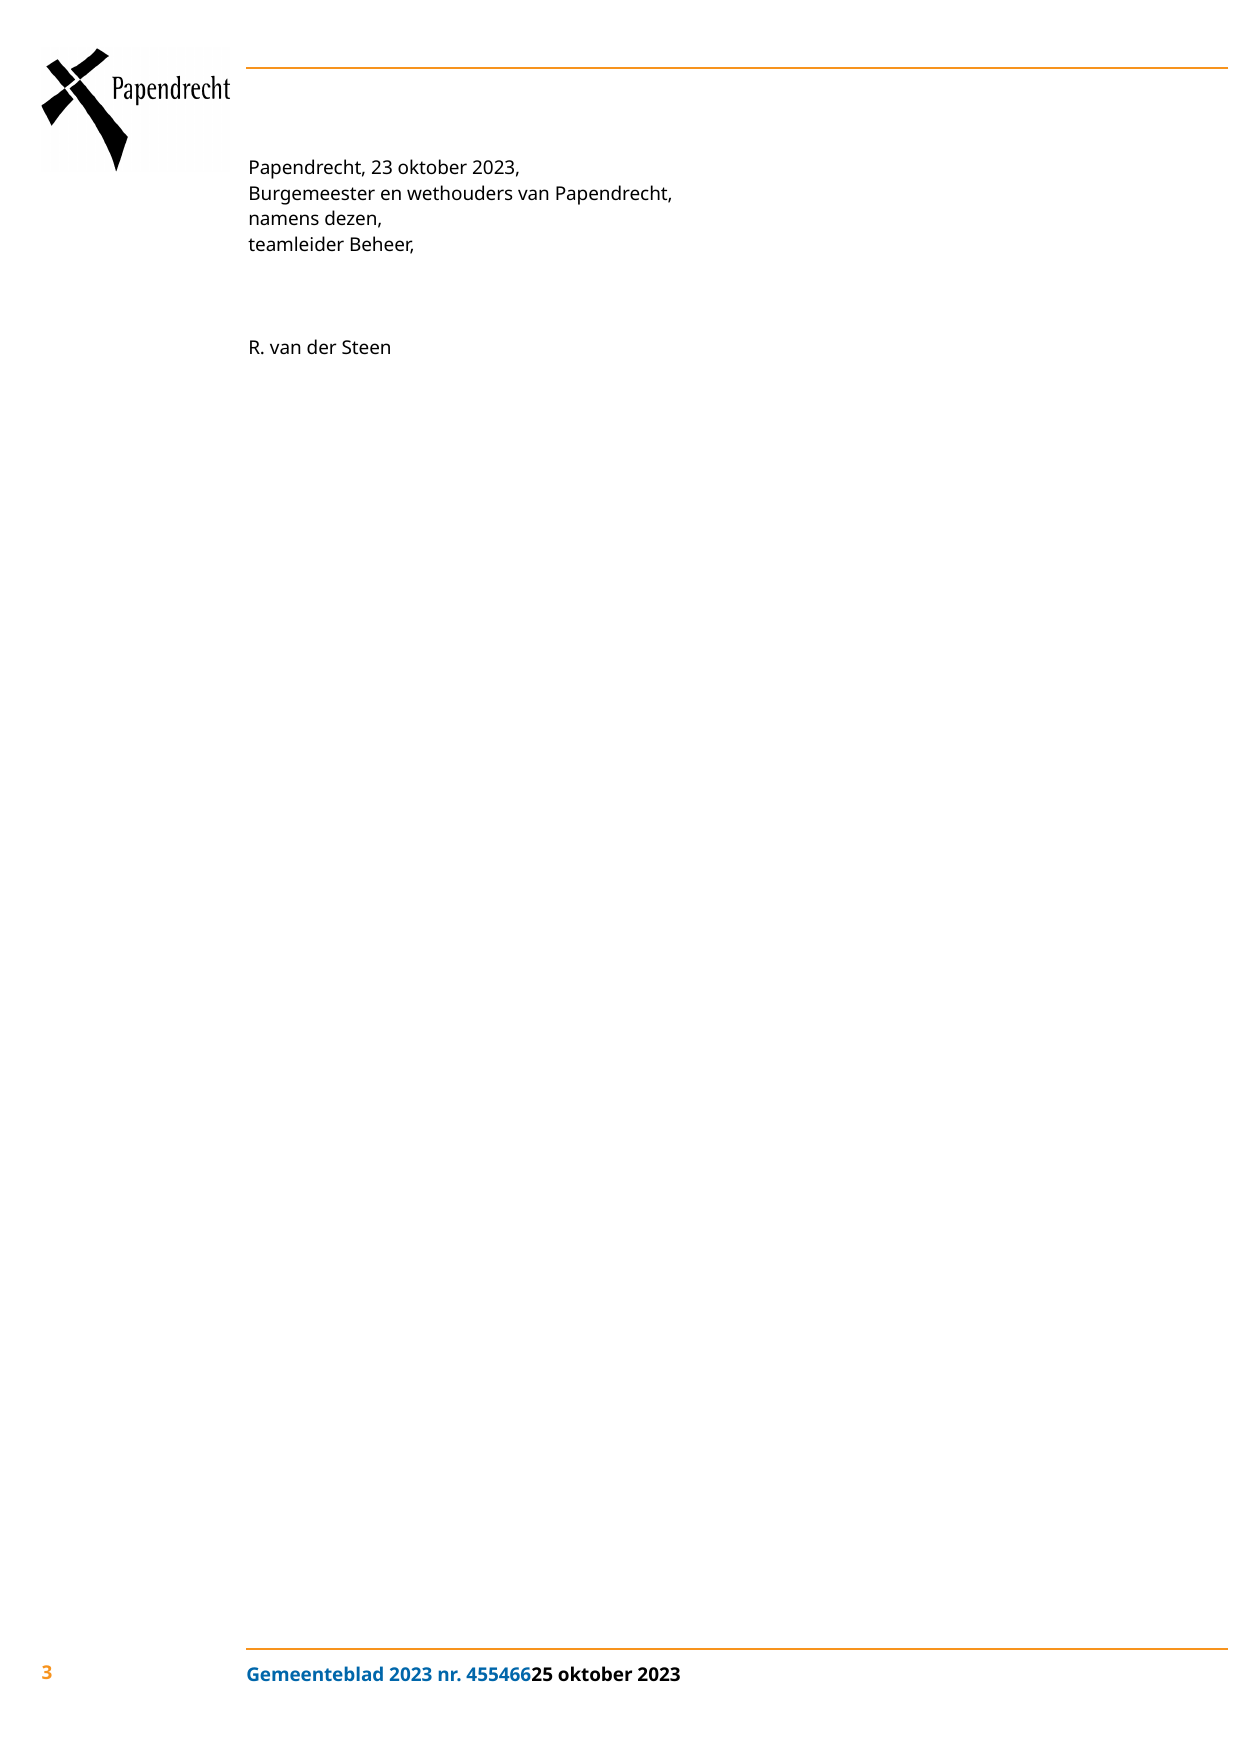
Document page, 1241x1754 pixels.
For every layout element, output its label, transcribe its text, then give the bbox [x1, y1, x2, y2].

picture [41, 47, 231, 172]
text teamleider Beheer, [248, 231, 1152, 257]
text namens dezen, [248, 205, 1152, 231]
text Papendrecht, 23 oktober 2023, [248, 154, 1152, 180]
text Burgemeester en wethouders van Papendrecht, [248, 180, 1152, 205]
text R. van der Steen [248, 334, 1152, 360]
